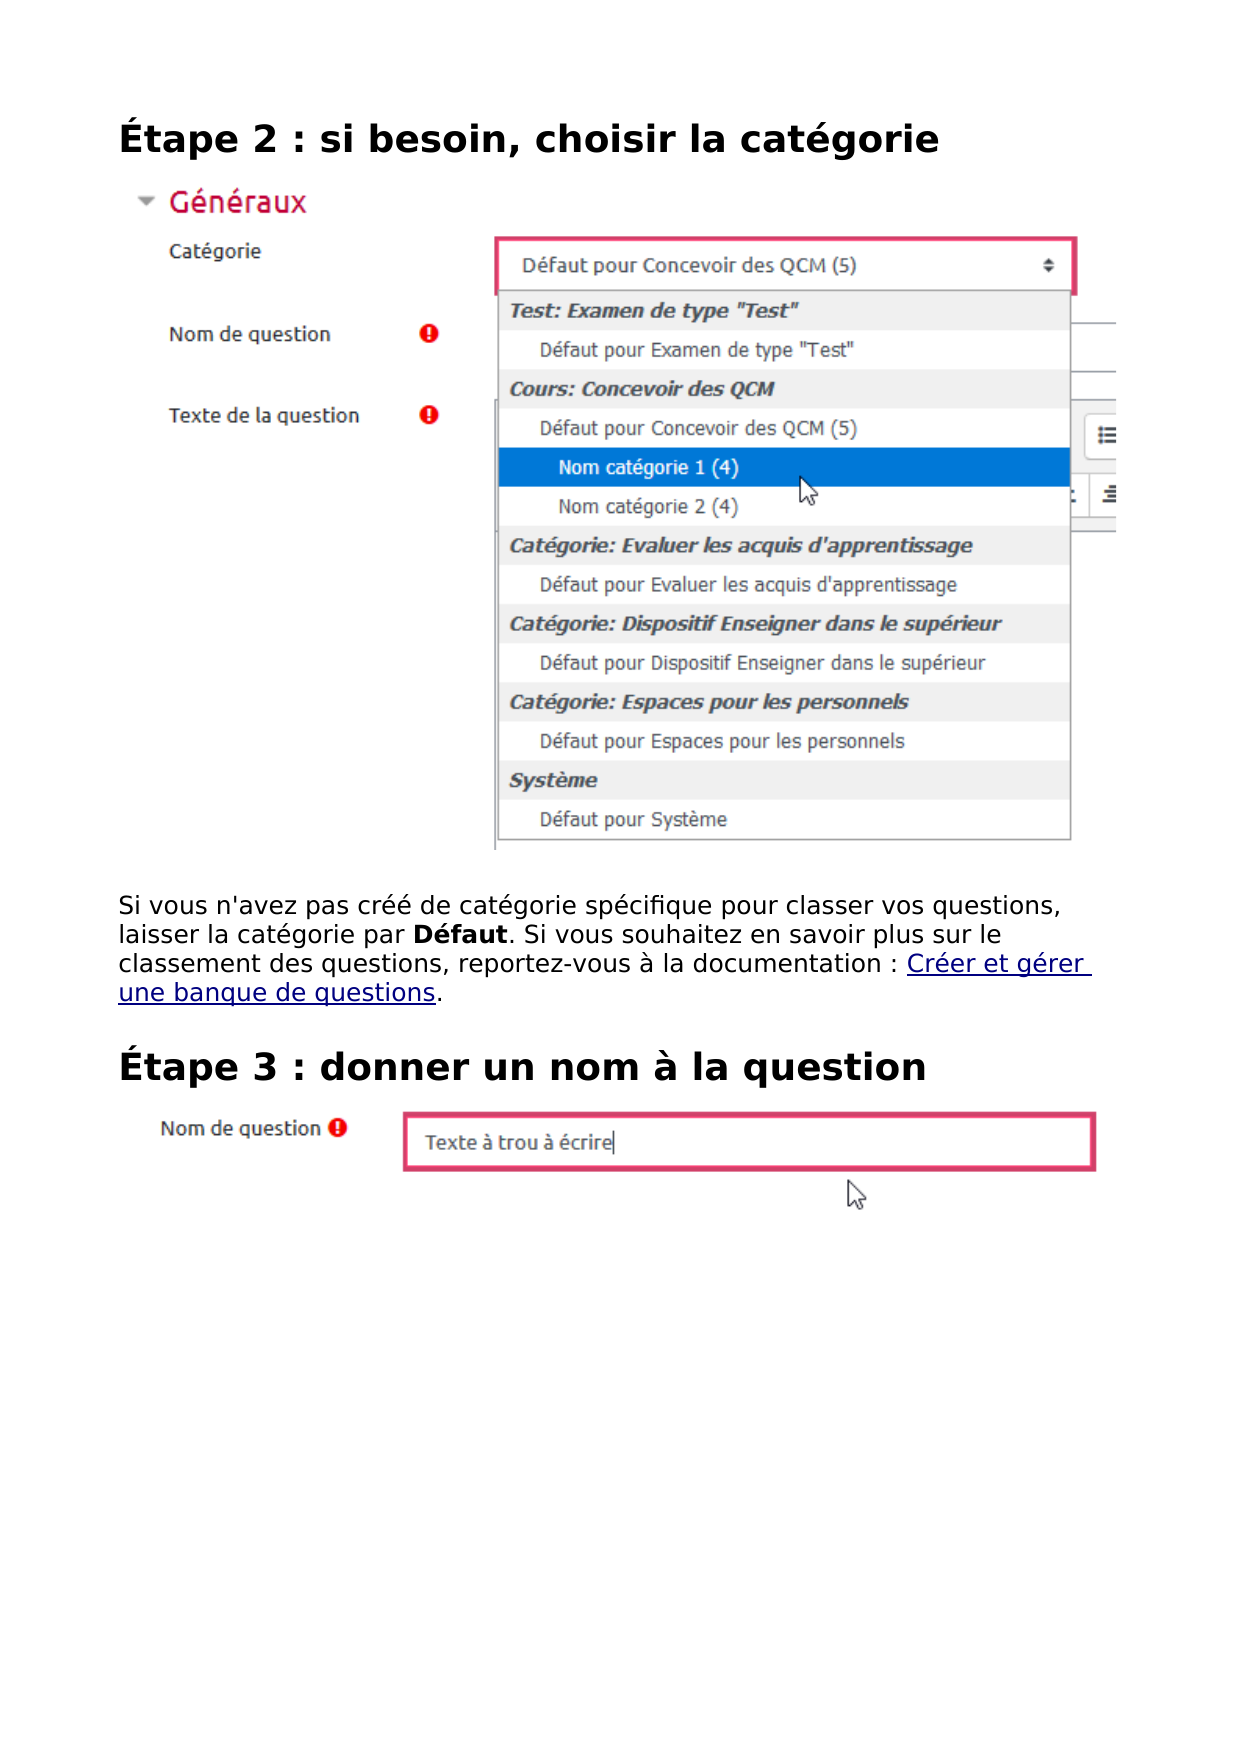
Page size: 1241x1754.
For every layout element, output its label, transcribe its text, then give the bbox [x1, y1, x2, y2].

text Si vous n'avez pas créé de catégorie spécifique pour classer vos questions, laisser la catégorie par Défaut. Si vous souhaitez en savoir plus sur le classement des questions, reportez-vous à la documentation : Créer et gérer une banque de questions. [118, 891, 1122, 1008]
subtitle Étape 2 : si besoin, choisir la catégorie [118, 118, 1122, 162]
picture [131, 1101, 1109, 1224]
subtitle Étape 3 : donner un nom à la question [118, 1045, 1122, 1089]
picture [124, 174, 1117, 850]
